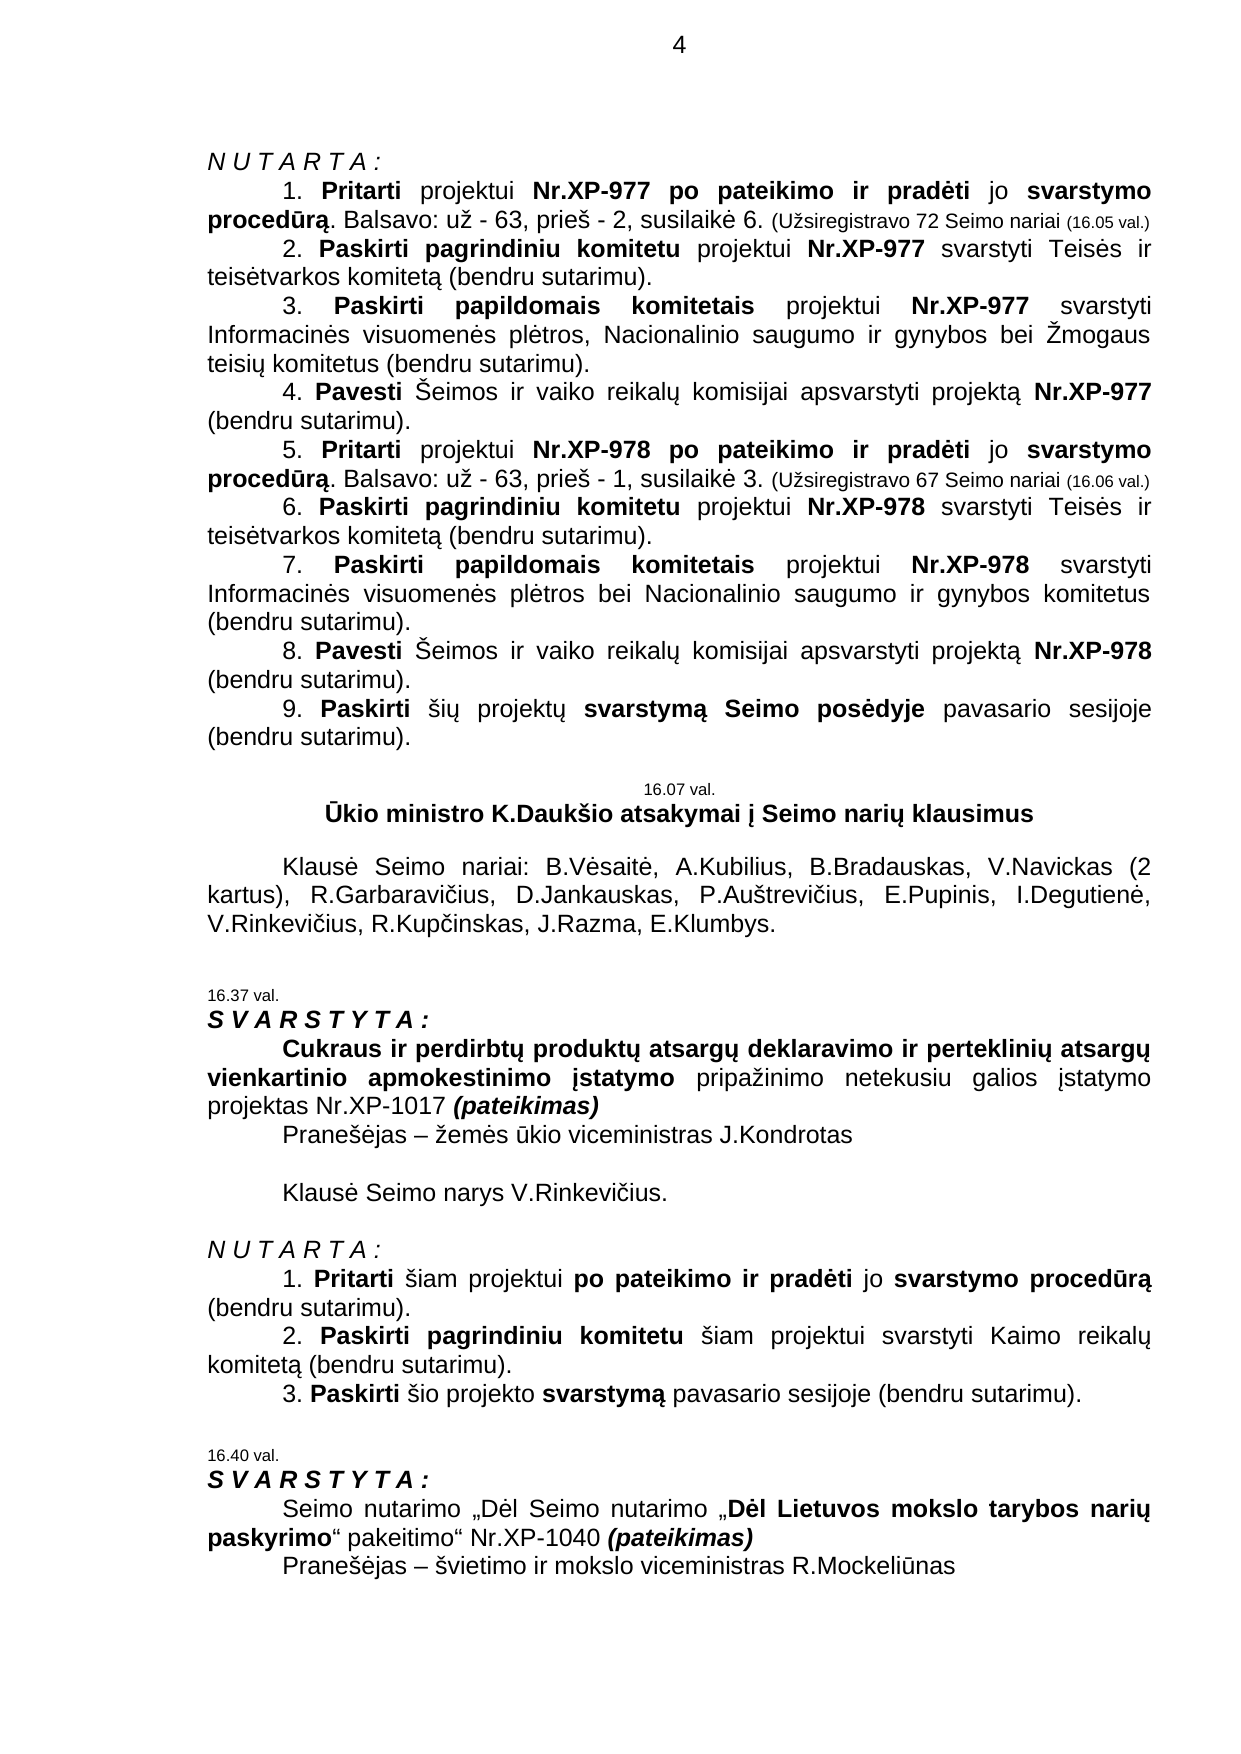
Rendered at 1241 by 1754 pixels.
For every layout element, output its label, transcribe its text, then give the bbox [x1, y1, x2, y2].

text S V A R S T Y T A : [207, 1005, 1152, 1034]
text Seimo nutarimo „Dėl Seimo nutarimo „Dėl Lietuvos mokslo tarybos narių paskyrimo“ pakeitimo“ Nr.XP-1040 (pateikimas) [207, 1494, 1152, 1551]
text Pranešėjas – žemės ūkio viceministras J.Kondrotas [207, 1120, 1152, 1149]
text 4. Pavesti Šeimos ir vaiko reikalų komisijai apsvarstyti projektą Nr.XP-977 (bendru sutarimu). [207, 377, 1152, 435]
text 3. Paskirti papildomais komitetais projektui Nr.XP-977 svarstyti Informacinės visuomenės plėtros, Nacionalinio saugumo ir gynybos bei Žmogaus teisių komitetus (bendru sutarimu). [207, 291, 1152, 377]
text 16.40 val. [207, 1446, 1152, 1465]
text 2. Paskirti pagrindiniu komitetu projektui Nr.XP-977 svarstyti Teisės ir teisėtvarkos komitetą (bendru sutarimu). [207, 233, 1152, 291]
text 2. Paskirti pagrindiniu komitetu šiam projektui svarstyti Kaimo reikalų komitetą (bendru sutarimu). [207, 1321, 1152, 1379]
text 1. Pritarti šiam projektui po pateikimo ir pradėti jo svarstymo procedūrą (bendru sutarimu). [207, 1264, 1152, 1321]
text N U T A R T A : [207, 1235, 1152, 1264]
text 3. Paskirti šio projekto svarstymą pavasario sesijoje (bendru sutarimu). [207, 1379, 1152, 1407]
text S V A R S T Y T A : [207, 1465, 1152, 1494]
subtitle Ūkio ministro K.Daukšio atsakymai į Seimo narių klausimus [207, 799, 1152, 828]
text Klausė Seimo nariai: B.Vėsaitė, A.Kubilius, B.Bradauskas, V.Navickas (2 kartus), R.Garbaravičius, D.Jankauskas, P.Auštrevičius, E.Pupinis, I.Degutienė, V.Rinkevičius, R.Kupčinskas, J.Razma, E.Klumbys. [207, 852, 1152, 938]
text Cukraus ir perdirbtų produktų atsargų deklaravimo ir perteklinių atsargų vienkartinio apmokestinimo įstatymo pripažinimo netekusiu galios įstatymo projektas Nr.XP-1017 (pateikimas) [207, 1034, 1152, 1120]
text 7. Paskirti papildomais komitetais projektui Nr.XP-978 svarstyti Informacinės visuomenės plėtros bei Nacionalinio saugumo ir gynybos komitetus (bendru sutarimu). [207, 550, 1152, 636]
text 6. Paskirti pagrindiniu komitetu projektui Nr.XP-978 svarstyti Teisės ir teisėtvarkos komitetą (bendru sutarimu). [207, 492, 1152, 550]
text 1. Pritarti projektui Nr.XP-977 po pateikimo ir pradėti jo svarstymo procedūrą. Balsavo: už - 63, prieš - 2, susilaikė 6. (Užsiregistravo 72 Seimo nariai (16.05 val.) [207, 176, 1152, 233]
text 8. Pavesti Šeimos ir vaiko reikalų komisijai apsvarstyti projektą Nr.XP-978 (bendru sutarimu). [207, 636, 1152, 693]
text 16.07 val. [207, 780, 1152, 799]
text 9. Paskirti šių projektų svarstymą Seimo posėdyje pavasario sesijoje (bendru sutarimu). [207, 693, 1152, 751]
text Pranešėjas – švietimo ir mokslo viceministras R.Mockeliūnas [207, 1551, 1152, 1580]
text N U T A R T A : [207, 147, 1152, 176]
text 5. Pritarti projektui Nr.XP-978 po pateikimo ir pradėti jo svarstymo procedūrą. Balsavo: už - 63, prieš - 1, susilaikė 3. (Užsiregistravo 67 Seimo nariai (16.06 val.) [207, 435, 1152, 492]
text Klausė Seimo narys V.Rinkevičius. [207, 1177, 1152, 1206]
text 16.37 val. [207, 986, 1152, 1005]
